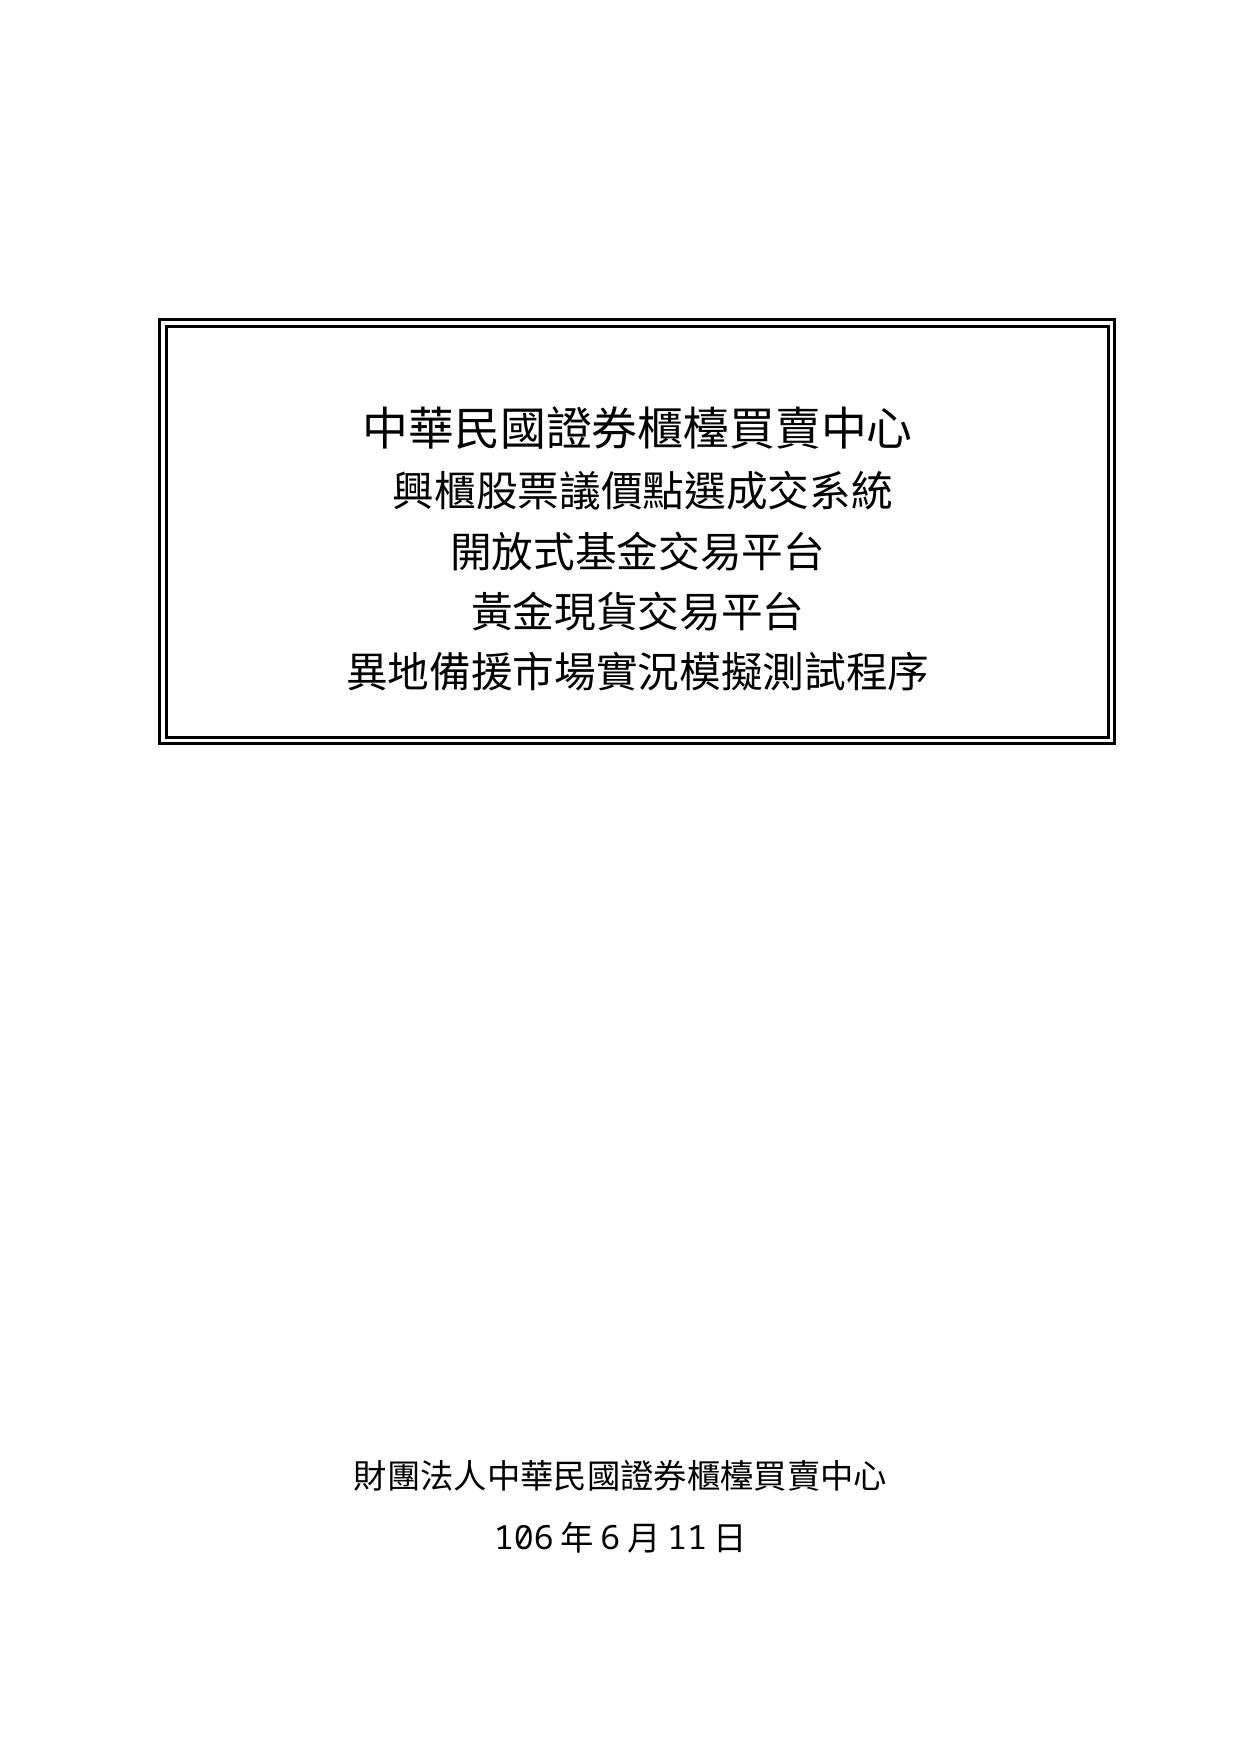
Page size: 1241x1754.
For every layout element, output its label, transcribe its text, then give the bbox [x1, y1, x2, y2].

text 106年6月11日 [118, 1494, 1122, 1557]
text 財團法人中華民國證券櫃檯買賣中心 [118, 1432, 1122, 1494]
text [161, 628, 165, 700]
text [161, 381, 165, 447]
text 黃金現貨交易平台 [168, 568, 1107, 628]
text 異地備援市場實況模擬測試程序 [168, 628, 1107, 700]
text 中華民國證券櫃檯買賣中心 [168, 381, 1107, 447]
text [161, 447, 165, 507]
text [161, 507, 165, 568]
text 興櫃股票議價點選成交系統 [168, 447, 1107, 507]
text [161, 568, 165, 628]
text 開放式基金交易平台 [168, 507, 1107, 568]
